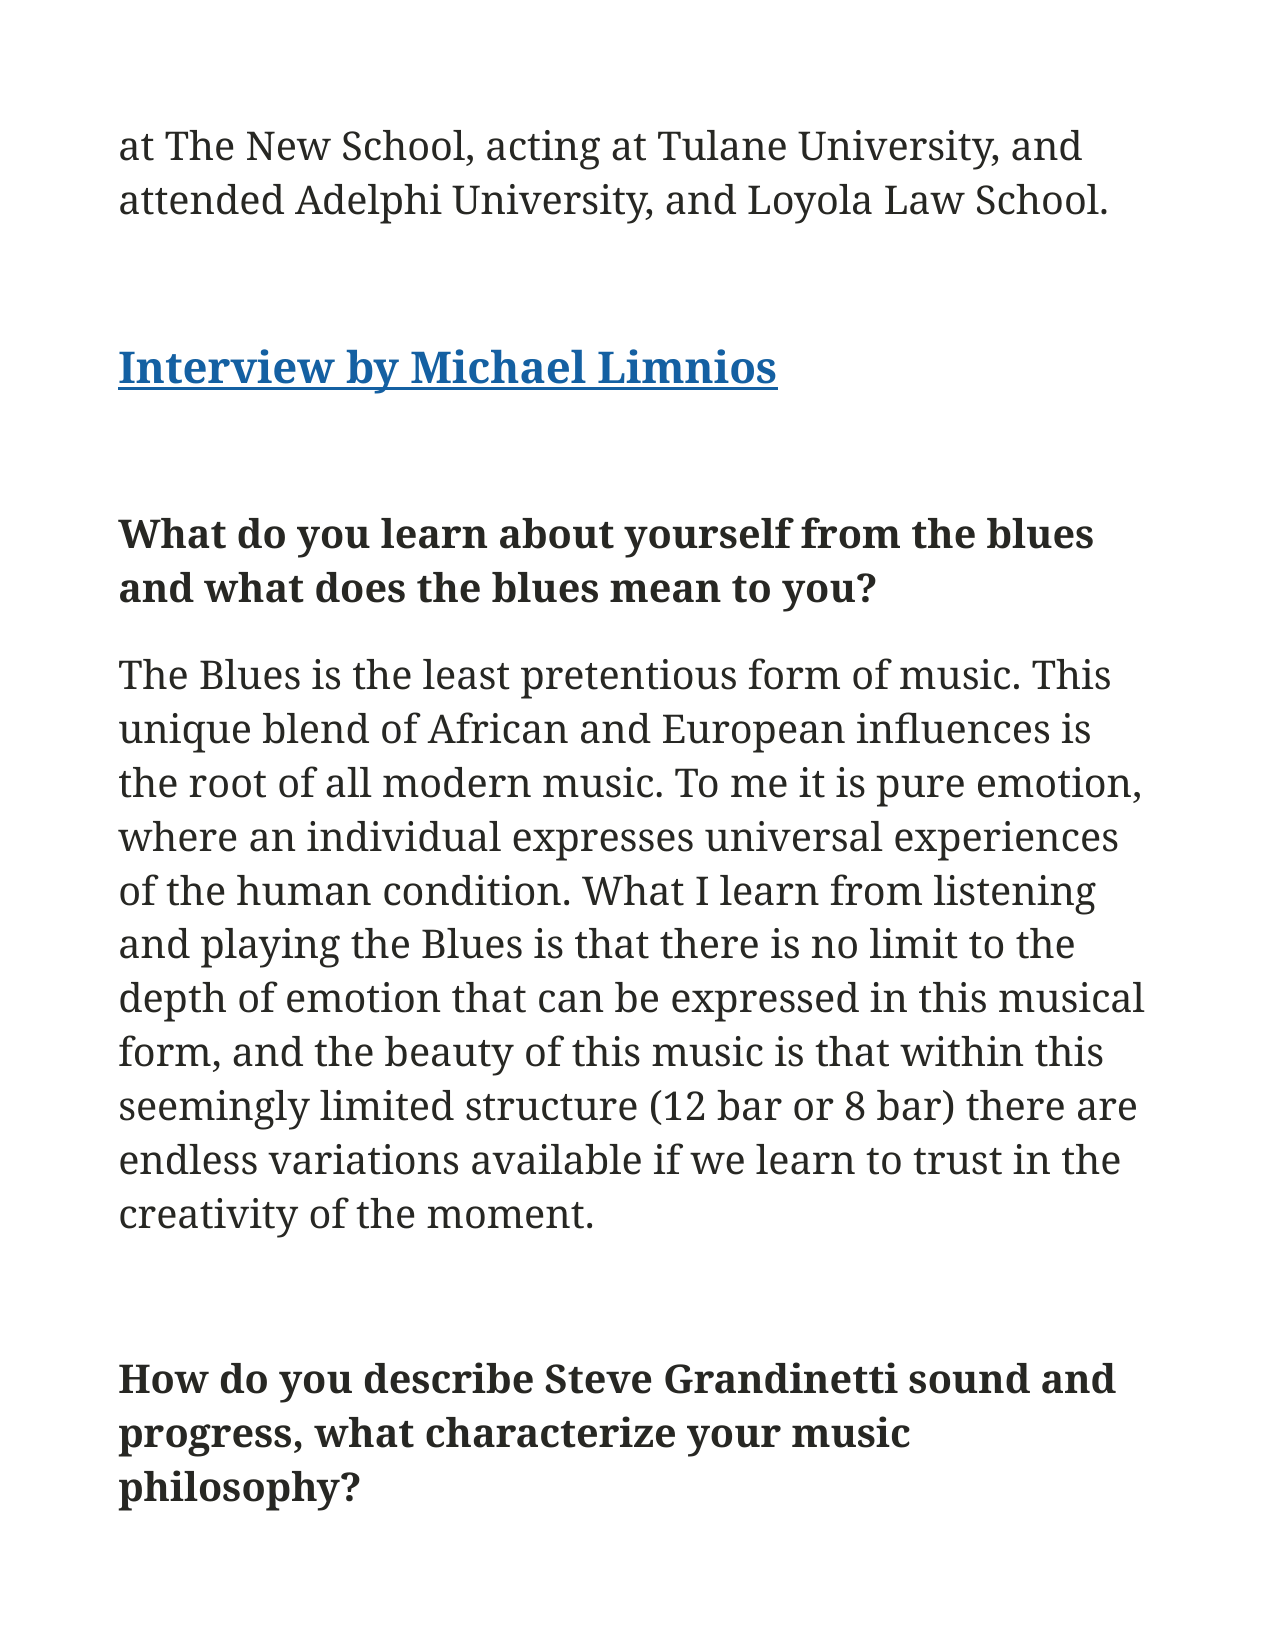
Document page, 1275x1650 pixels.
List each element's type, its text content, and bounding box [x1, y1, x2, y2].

text at The New School, acting at Tulane University, and attended Adelphi University, and Loyola Law School. [118, 118, 1157, 226]
text The Blues is the least pretentious form of music. This unique blend of African and European influences is the root of all modern music. To me it is pure emotion, where an individual expresses universal experiences of the human condition. What I learn from listening and playing the Blues is that there is no limit to the depth of emotion that can be expressed in this musical form, and the beauty of this music is that within this seemingly limited structure (12 bar or 8 bar) there are endless variations available if we learn to trust in the creativity of the moment. [118, 647, 1157, 1240]
text How do you describe Steve Grandinetti sound and progress, what characterize your music philosophy? [118, 1351, 1157, 1513]
text What do you learn about yourself from the blues and what does the blues mean to you? [118, 506, 1157, 614]
text Interview by Michael Limnios [118, 336, 1157, 396]
